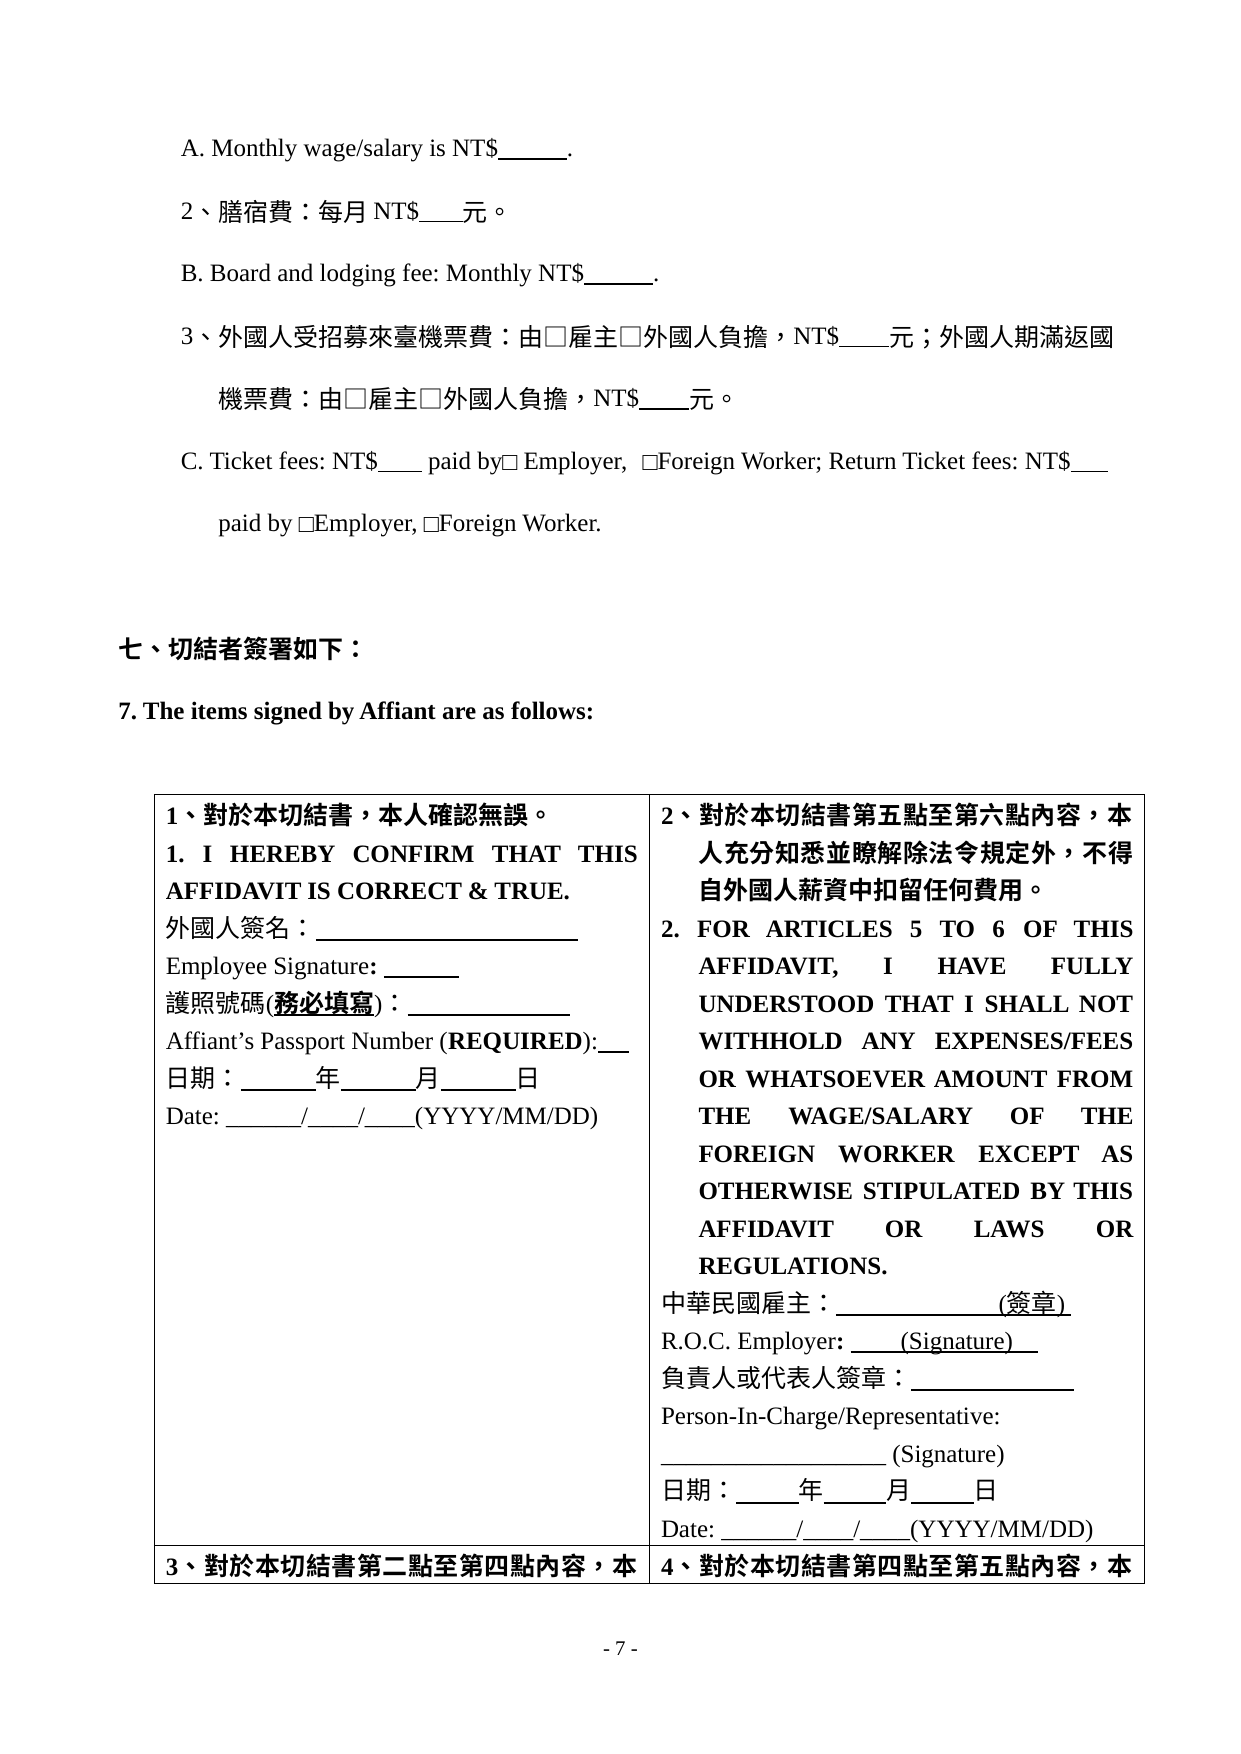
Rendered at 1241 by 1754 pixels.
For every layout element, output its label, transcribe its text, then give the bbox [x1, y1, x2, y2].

text C. Ticket fees: NT$ paid by□ Employer, □Foreign Worker; Return Ticket fees: NT$ paid by □Employer, □Foreign Worker. [181, 419, 1122, 544]
text 7. The items signed by Affiant are as follows: [118, 669, 1122, 731]
text B. Board and lodging fee: Monthly NT$ . [181, 231, 1122, 294]
table_header 1、對於本切結書，本人確認無誤。 1. I HEREBY CONFIRM THAT THIS AFFIDAVIT IS CORRECT & TRUE. 外國人簽名： Employee Signature: 護照號碼(務必填寫)： Affiant’s Passport Number (REQUIRED): 日期： 年 月 日 Date: ______/____/____(YYYY/MM/DD) [155, 795, 649, 1545]
table_cell 3、對於本切結書第二點至第四點內容，本 [155, 1546, 649, 1583]
table_cell 4、對於本切結書第四點至第五點內容，本 [650, 1546, 1144, 1583]
text 七、切結者簽署如下： [118, 606, 1122, 669]
text A. Monthly wage/salary is NT$ . [181, 106, 1122, 169]
text 3、外國人受招募來臺機票費：由□雇主□外國人負擔，NT$ 元；外國人期滿返國機票費：由□雇主□外國人負擔，NT$ 元。 [181, 294, 1122, 419]
text 2、膳宿費：每月NT$ 元。 [181, 169, 1122, 231]
table_header 2、對於本切結書第五點至第六點內容，本人充分知悉並瞭解除法令規定外，不得自外國人薪資中扣留任何費用。 2. FOR ARTICLES 5 TO 6 OF THIS AFFIDAVIT, I HAVE FULLY UNDERSTOOD THAT I SHALL NOT WITHHOLD ANY EXPENSES/FEES OR WHATSOEVER AMOUNT FROM THE WAGE/SALARY OF THE FOREIGN WORKER EXCEPT AS OTHERWISE STIPULATED BY THIS AFFIDAVIT OR LAWS OR REGULATIONS. 中華民國雇主： (簽章) R.O.C. Employer: (Signature) 負責人或代表人簽章： Person-In-Charge/Representative: __________________ (Signature) 日期： 年 月 日 Date: ______/____/____(YYYY/MM/DD) [650, 795, 1144, 1545]
